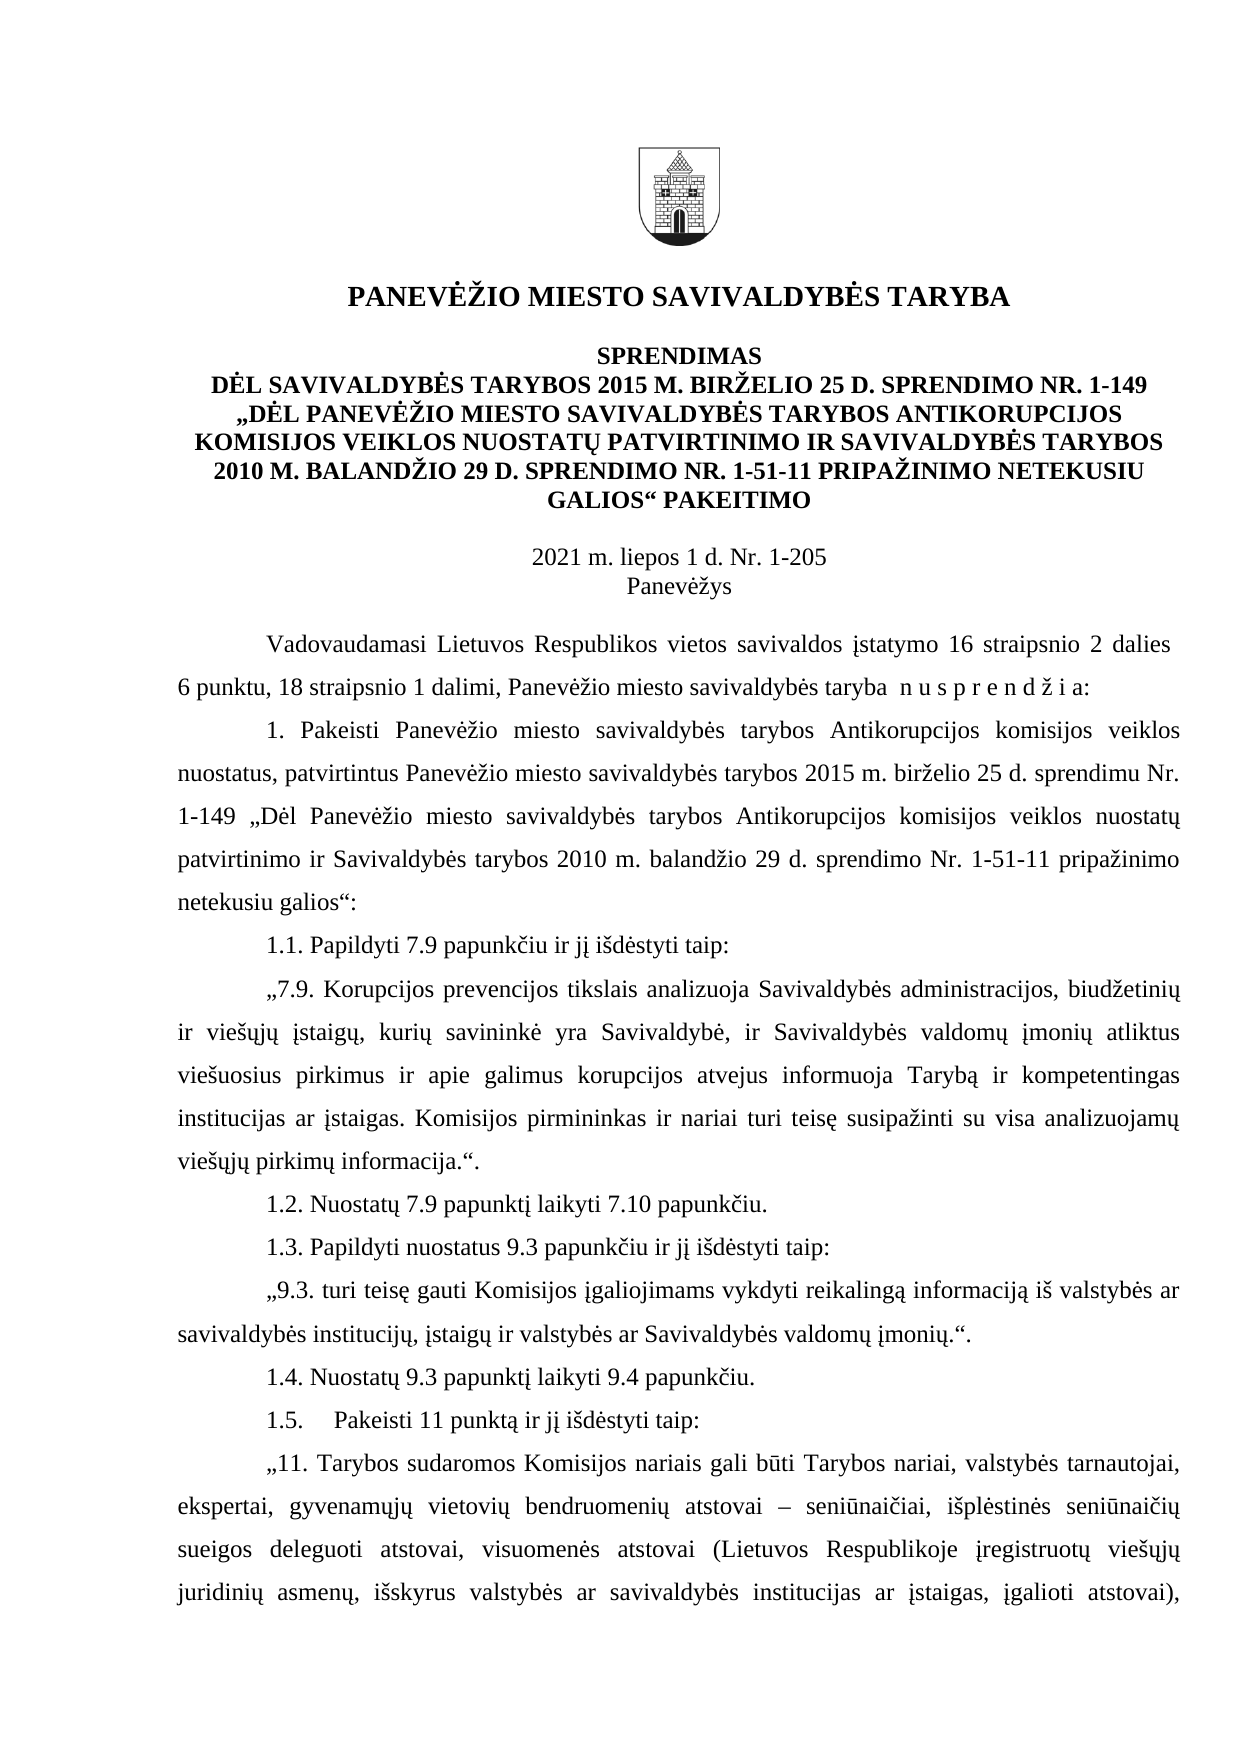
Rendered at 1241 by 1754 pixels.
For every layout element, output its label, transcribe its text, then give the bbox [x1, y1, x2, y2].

text „7.9. Korupcijos prevencijos tikslais analizuoja Savivaldybės administracijos, biudžetinių ir viešųjų įstaigų, kurių savininkė yra Savivaldybė, ir Savivaldybės valdomų įmonių atliktus viešuosius pirkimus ir apie galimus korupcijos atvejus informuoja Tarybą ir kompetentingas institucijas ar įstaigas. Komisijos pirmininkas ir nariai turi teisę susipažinti su visa analizuojamų viešųjų pirkimų informacija.“. [177, 974, 1181, 1175]
text 1.2. Nuostatų 7.9 papunktį laikyti 7.10 papunkčiu. [177, 1189, 1181, 1218]
text SPRENDIMAS [177, 341, 1181, 370]
text 2021 m. liepos 1 d. Nr. 1-205 [177, 542, 1181, 571]
text DĖL SAVIVALDYBĖS TARYBOS 2015 M. BIRŽELIO 25 D. SPRENDIMO NR. 1-149 „DĖL PANEVĖŽIO MIESTO SAVIVALDYBĖS TARYBOS ANTIKORUPCIJOS KOMISIJOS VEIKLOS NUOSTATŲ PATVIRTINIMO IR SAVIVALDYBĖS TARYBOS 2010 M. BALANDŽIO 29 D. SPRENDIMO NR. 1-51-11 PRIPAŽINIMO NETEKUSIU GALIOS“ PAKEITIMO [177, 370, 1181, 514]
text „9.3. turi teisę gauti Komisijos įgaliojimams vykdyti reikalingą informaciją iš valstybės ar savivaldybės institucijų, įstaigų ir valstybės ar Savivaldybės valdomų įmonių.“. [177, 1276, 1181, 1347]
text 1.5. Pakeisti 11 punktą ir jį išdėstyti taip: [177, 1405, 1181, 1434]
text Vadovaudamasi Lietuvos Respublikos vietos savivaldos įstatymo 16 straipsnio 2 dalies 6 punktu, 18 straipsnio 1 dalimi, Panevėžio miesto savivaldybės taryba n u s p r e n d ž i a: [177, 629, 1181, 701]
text „11. Tarybos sudaromos Komisijos nariais gali būti Tarybos nariai, valstybės tarnautojai, ekspertai, gyvenamųjų vietovių bendruomenių atstovai – seniūnaičiai, išplėstinės seniūnaičių sueigos deleguoti atstovai, visuomenės atstovai (Lietuvos Respublikoje įregistruotų viešųjų juridinių asmenų, išskyrus valstybės ar savivaldybės institucijas ar įstaigas, įgalioti atstovai), [177, 1448, 1181, 1606]
text Panevėžys [177, 571, 1181, 600]
text 1.3. Papildyti nuostatus 9.3 papunkčiu ir jį išdėstyti taip: [177, 1232, 1181, 1261]
text PANEVĖŽIO MIESTO SAVIVALDYBĖS TARYBA [177, 279, 1181, 312]
text 1.4. Nuostatų 9.3 papunktį laikyti 9.4 papunkčiu. [177, 1362, 1181, 1391]
text 1. Pakeisti Panevėžio miesto savivaldybės tarybos Antikorupcijos komisijos veiklos nuostatus, patvirtintus Panevėžio miesto savivaldybės tarybos 2015 m. birželio 25 d. sprendimu Nr. 1-149 „Dėl Panevėžio miesto savivaldybės tarybos Antikorupcijos komisijos veiklos nuostatų patvirtinimo ir Savivaldybės tarybos 2010 m. balandžio 29 d. sprendimo Nr. 1-51-11 pripažinimo netekusiu galios“: [177, 715, 1181, 916]
text 1.1. Papildyti 7.9 papunkčiu ir jį išdėstyti taip: [177, 931, 1181, 959]
